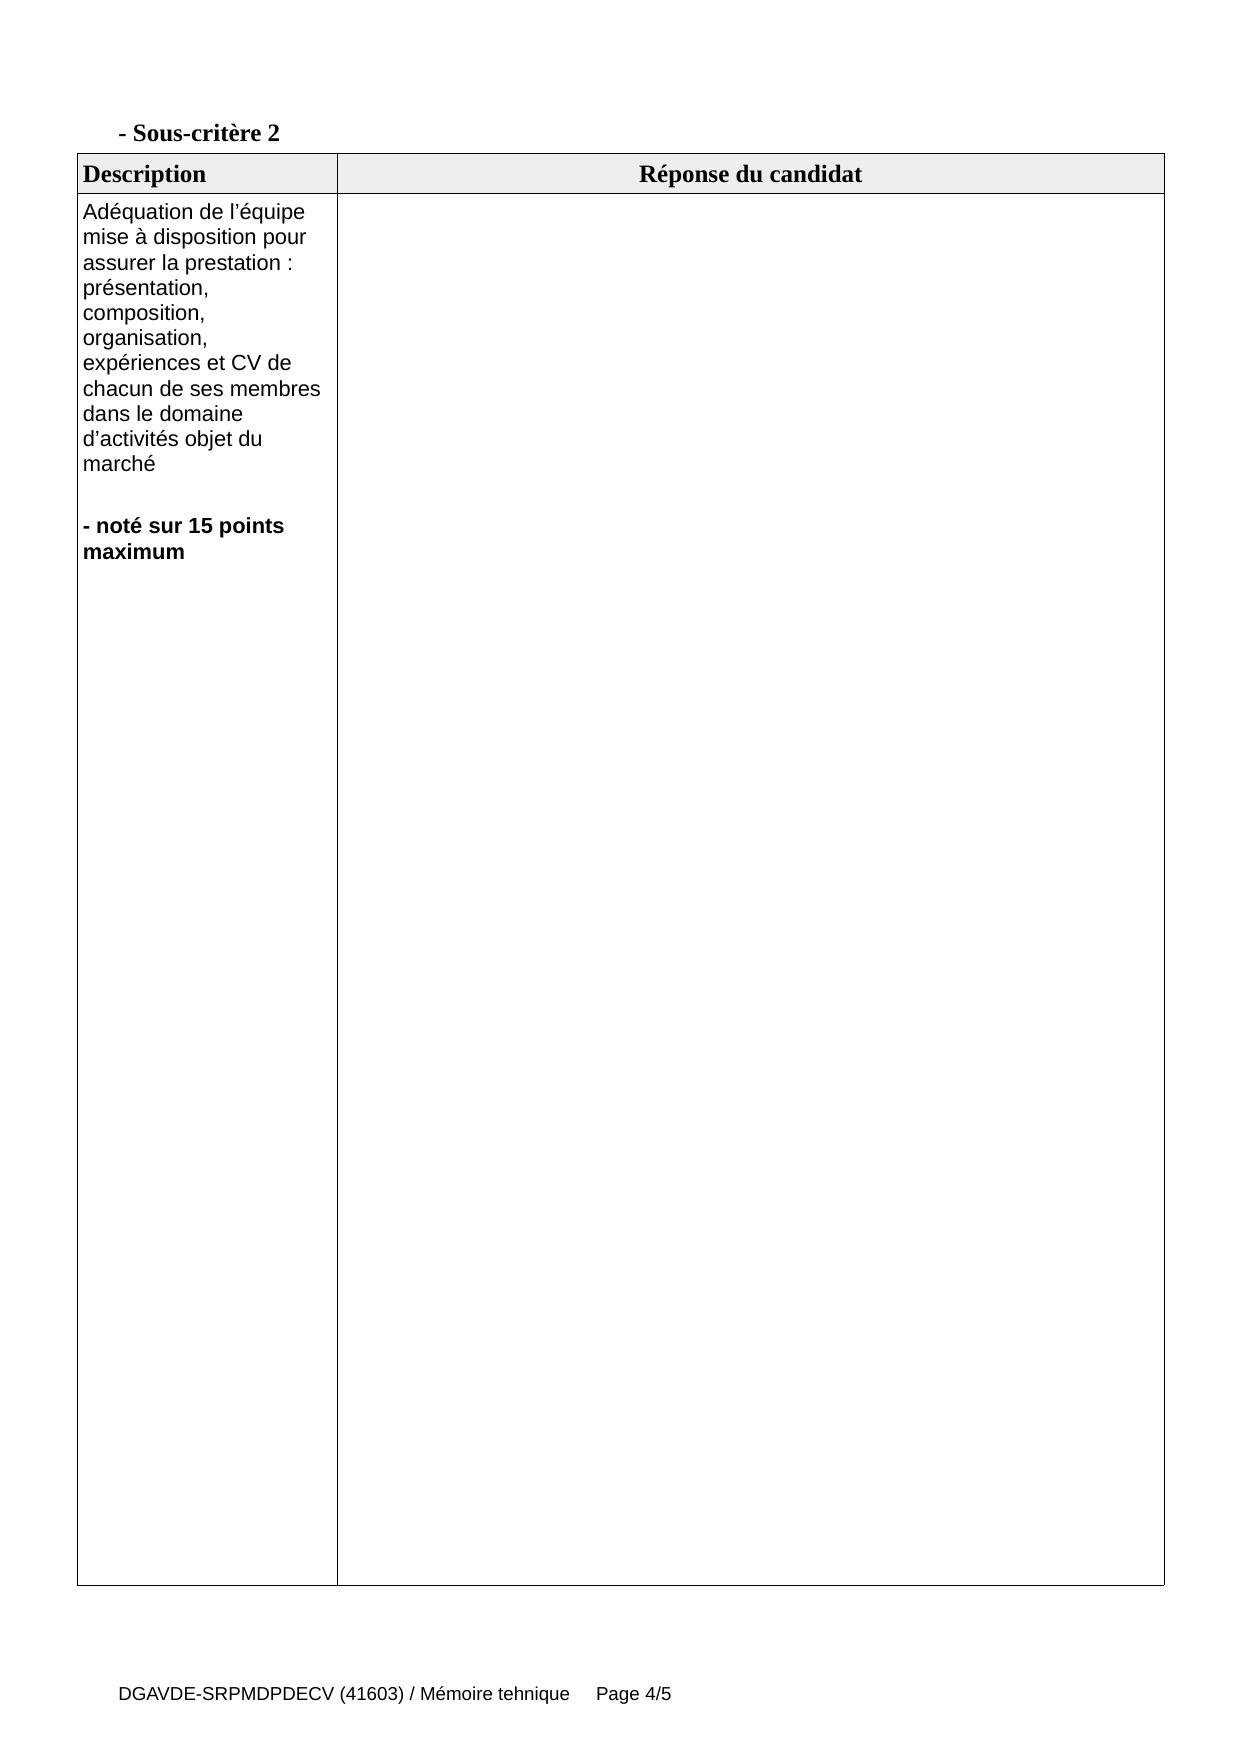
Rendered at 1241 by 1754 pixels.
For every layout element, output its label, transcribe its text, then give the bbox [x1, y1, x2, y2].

table_cell [338, 194, 1164, 1585]
text - Sous-critère 2 [118, 118, 1122, 147]
table_cell Adéquation de l’équipe mise à disposition pour assurer la prestation : présentation, composition, organisation, expériences et CV de chacun de ses membres dans le domaine d’activités objet du marché - noté sur 15 points maximum [78, 194, 337, 1585]
table_header Description [78, 154, 337, 193]
table_header Réponse du candidat [338, 154, 1164, 193]
